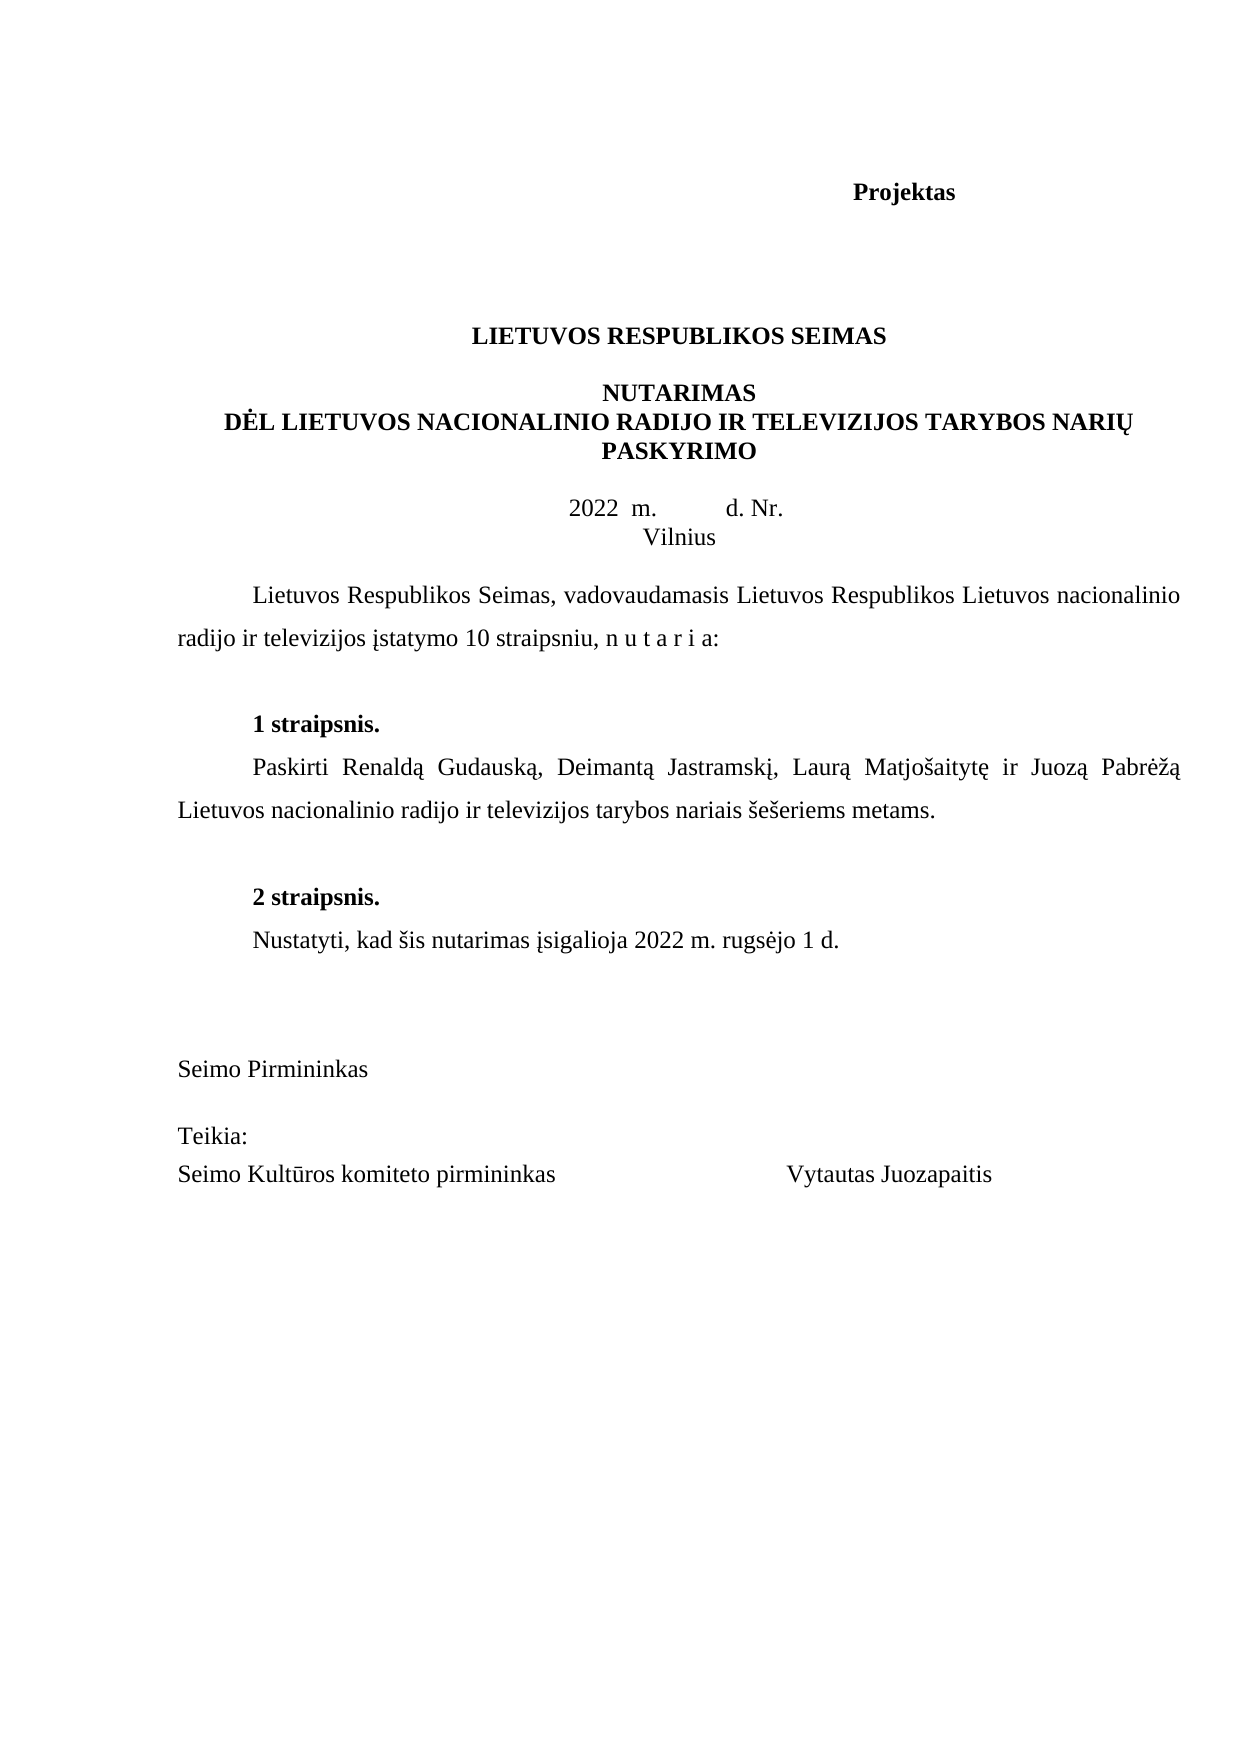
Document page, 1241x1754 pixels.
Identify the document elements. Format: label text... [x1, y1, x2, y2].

text Paskirti Renaldą Gudauską, Deimantą Jastramskį, Laurą Matjošaitytę ir Juozą Pabrėžą Lietuvos nacionalinio radijo ir televizijos tarybos nariais šešeriems metams. [177, 752, 1181, 824]
text Lietuvos Respublikos Seimas, vadovaudamasis Lietuvos Respublikos Lietuvos nacionalinio radijo ir televizijos įstatymo 10 straipsniu, nutaria: [177, 580, 1181, 652]
text Projektas [177, 177, 1181, 206]
text Vilnius [177, 522, 1181, 551]
text LIETUVOS RESPUBLIKOS SEIMAS [177, 321, 1181, 350]
text 2022 m. d. Nr. [177, 493, 1181, 522]
text NUTARIMAS [177, 378, 1181, 407]
text Seimo Kultūros komiteto pirmininkas Vytautas Juozapaitis [177, 1159, 1181, 1188]
text Nustatyti, kad šis nutarimas įsigalioja 2022 m. rugsėjo 1 d. [177, 925, 1181, 953]
text 1 straipsnis. [177, 709, 1181, 738]
text DĖL LIETUVOS NACIONALINIO RADIJO IR TELEVIZIJOS TARYBOS NARIŲ PASKYRIMO [177, 407, 1181, 465]
text Seimo Pirmininkas [177, 1054, 1181, 1083]
text Teikia: [177, 1121, 1181, 1150]
text 2 straipsnis. [177, 882, 1181, 910]
